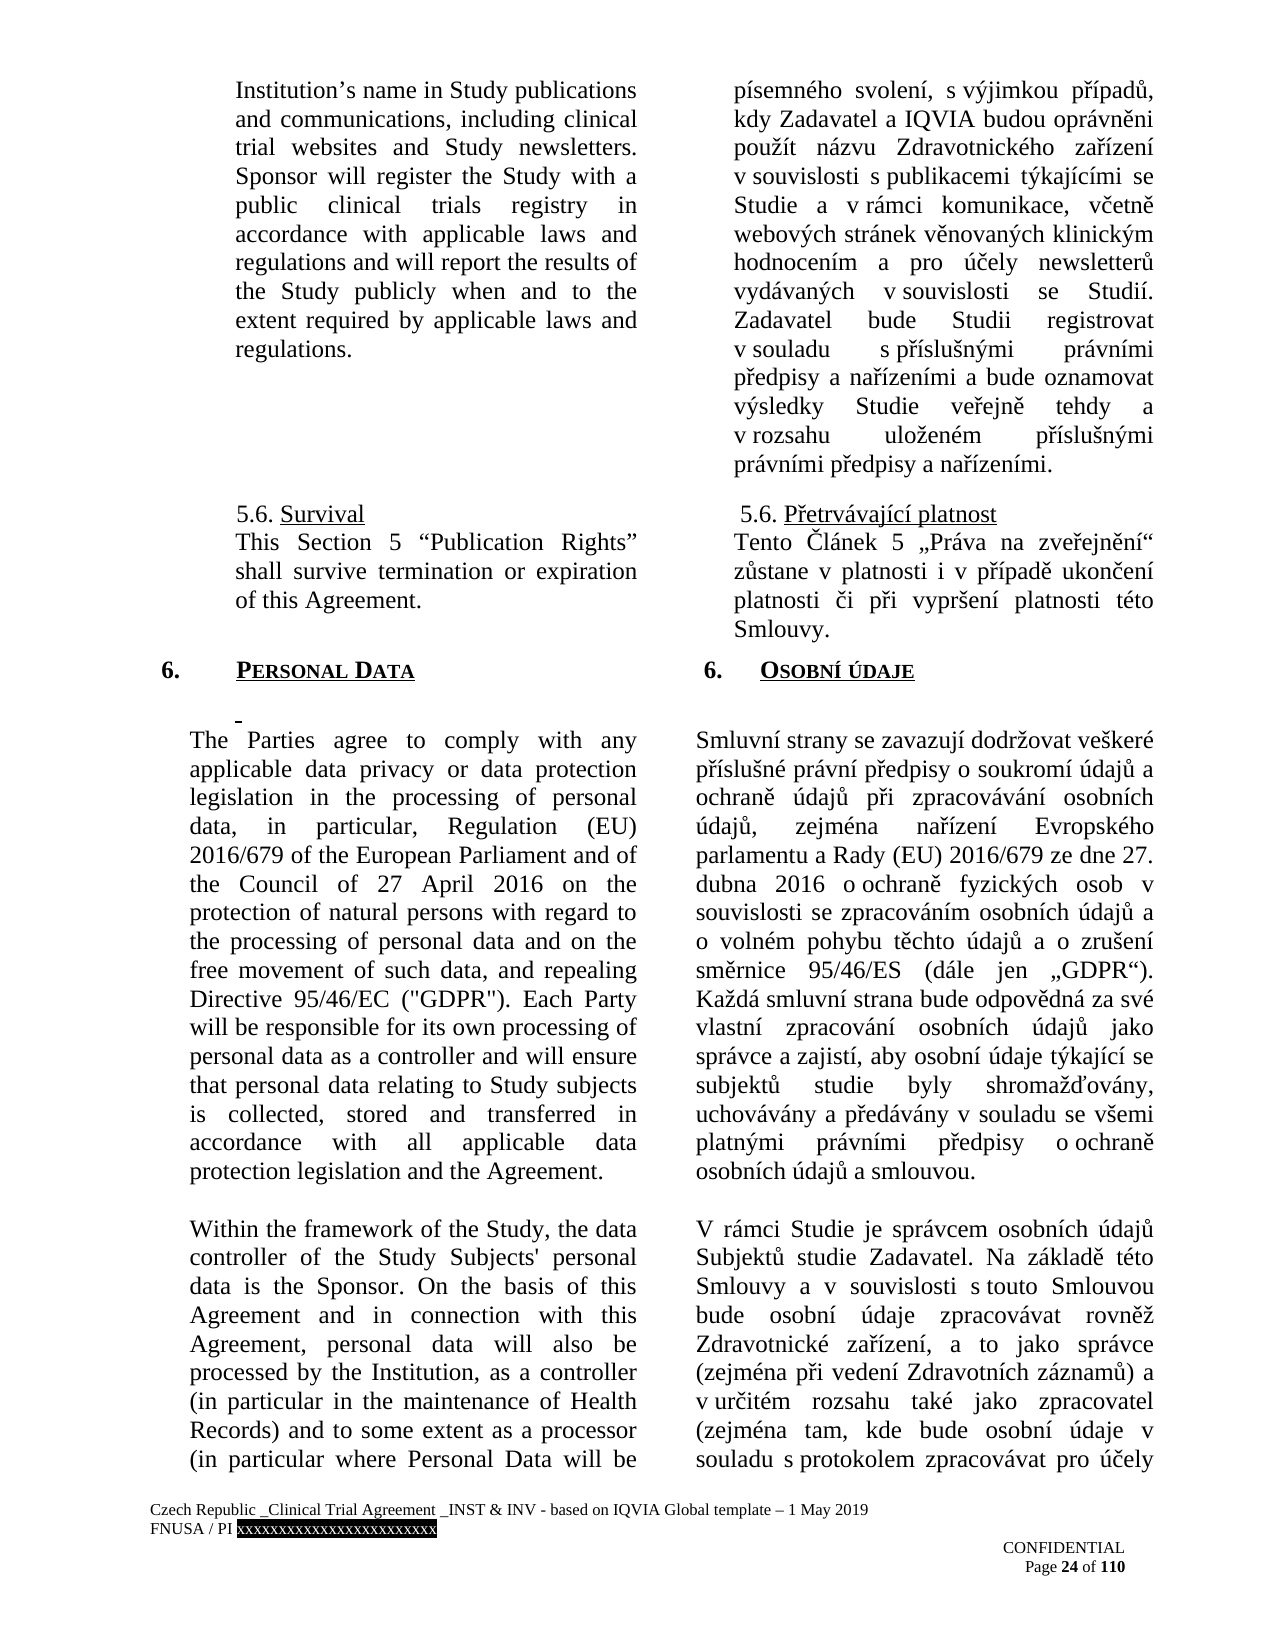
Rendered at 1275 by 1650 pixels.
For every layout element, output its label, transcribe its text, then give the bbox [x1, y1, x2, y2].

table_cell Smluvní strany se zavazují dodržovat veškeré příslušné právní předpisy o soukromí údajů a ochraně údajů při zpracovávání osobních údajů, zejména nařízení Evropského parlamentu a Rady (EU) 2016/679 ze dne 27. dubna 2016 o ochraně fyzických osob v souvislosti se zpracováním osobních údajů a o volném pohybu těchto údajů a o zrušení směrnice 95/46/ES (dále jen „GDPR“). Každá smluvní strana bude odpovědná za své vlastní zpracování osobních údajů jako správce a zajistí, aby osobní údaje týkající se subjektů studie byly shromažďovány, uchovávány a předávány v souladu se všemi platnými právními předpisy o ochraně osobních údajů a smlouvou. V rámci Studie je správcem osobních údajů Subjektů studie Zadavatel. Na základě této Smlouvy a v souvislosti s touto Smlouvou bude osobní údaje zpracovávat rovněž Zdravotnické zařízení, a to jako správce (zejména při vedení Zdravotních záznamů) a v určitém rozsahu také jako zpracovatel (zejména tam, kde bude osobní údaje v souladu s protokolem zpracovávat pro účely [649, 725, 1165, 1472]
table_cell písemného svolení, s výjimkou případů, kdy Zadavatel a IQVIA budou oprávněni použít názvu Zdravotnického zařízení v souvislosti s publikacemi týkajícími se Studie a v rámci komunikace, včetně webových stránek věnovaných klinickým hodnocením a pro účely newsletterů vydávaných v souvislosti se Studií. Zadavatel bude Studii registrovat v souladu s příslušnými právními předpisy a nařízeními a bude oznamovat výsledky Studie veřejně tehdy a v rozsahu uloženém příslušnými právními předpisy a nařízeními. [649, 75, 1165, 499]
table_cell 5.6. Survival [150, 499, 649, 527]
table_cell [150, 696, 649, 725]
table_cell Personal Data [150, 655, 649, 696]
table_cell The Parties agree to comply with any applicable data privacy or data protection legislation in the processing of personal data, in particular, Regulation (EU) 2016/679 of the European Parliament and of the Council of 27 April 2016 on the protection of natural persons with regard to the processing of personal data and on the free movement of such data, and repealing Directive 95/46/EC ("GDPR"). Each Party will be responsible for its own processing of personal data as a controller and will ensure that personal data relating to Study subjects is collected, stored and transferred in accordance with all applicable data protection legislation and the Agreement. Within the framework of the Study, the data controller of the Study Subjects' personal data is the Sponsor. On the basis of this Agreement and in connection with this Agreement, personal data will also be processed by the Institution, as a controller (in particular in the maintenance of Health Records) and to some extent as a processor (in particular where Personal Data will be [150, 725, 649, 1472]
table_cell Institution’s name in Study publications and communications, including clinical trial websites and Study newsletters. Sponsor will register the Study with a public clinical trials registry in accordance with applicable laws and regulations and will report the results of the Study publicly when and to the extent required by applicable laws and regulations. [150, 75, 649, 499]
table_cell 5.6. Přetrvávající platnost [649, 499, 1165, 527]
table_cell Tento Článek 5 „Práva na zveřejnění“ zůstane v platnosti i v případě ukončení platnosti či při vypršení platnosti této Smlouvy. [649, 528, 1165, 655]
table_cell [649, 696, 1165, 725]
table_cell This Section 5 “Publication Rights” shall survive termination or expiration of this Agreement. [150, 528, 649, 655]
table_cell 6. Osobní údaje [649, 655, 1165, 696]
